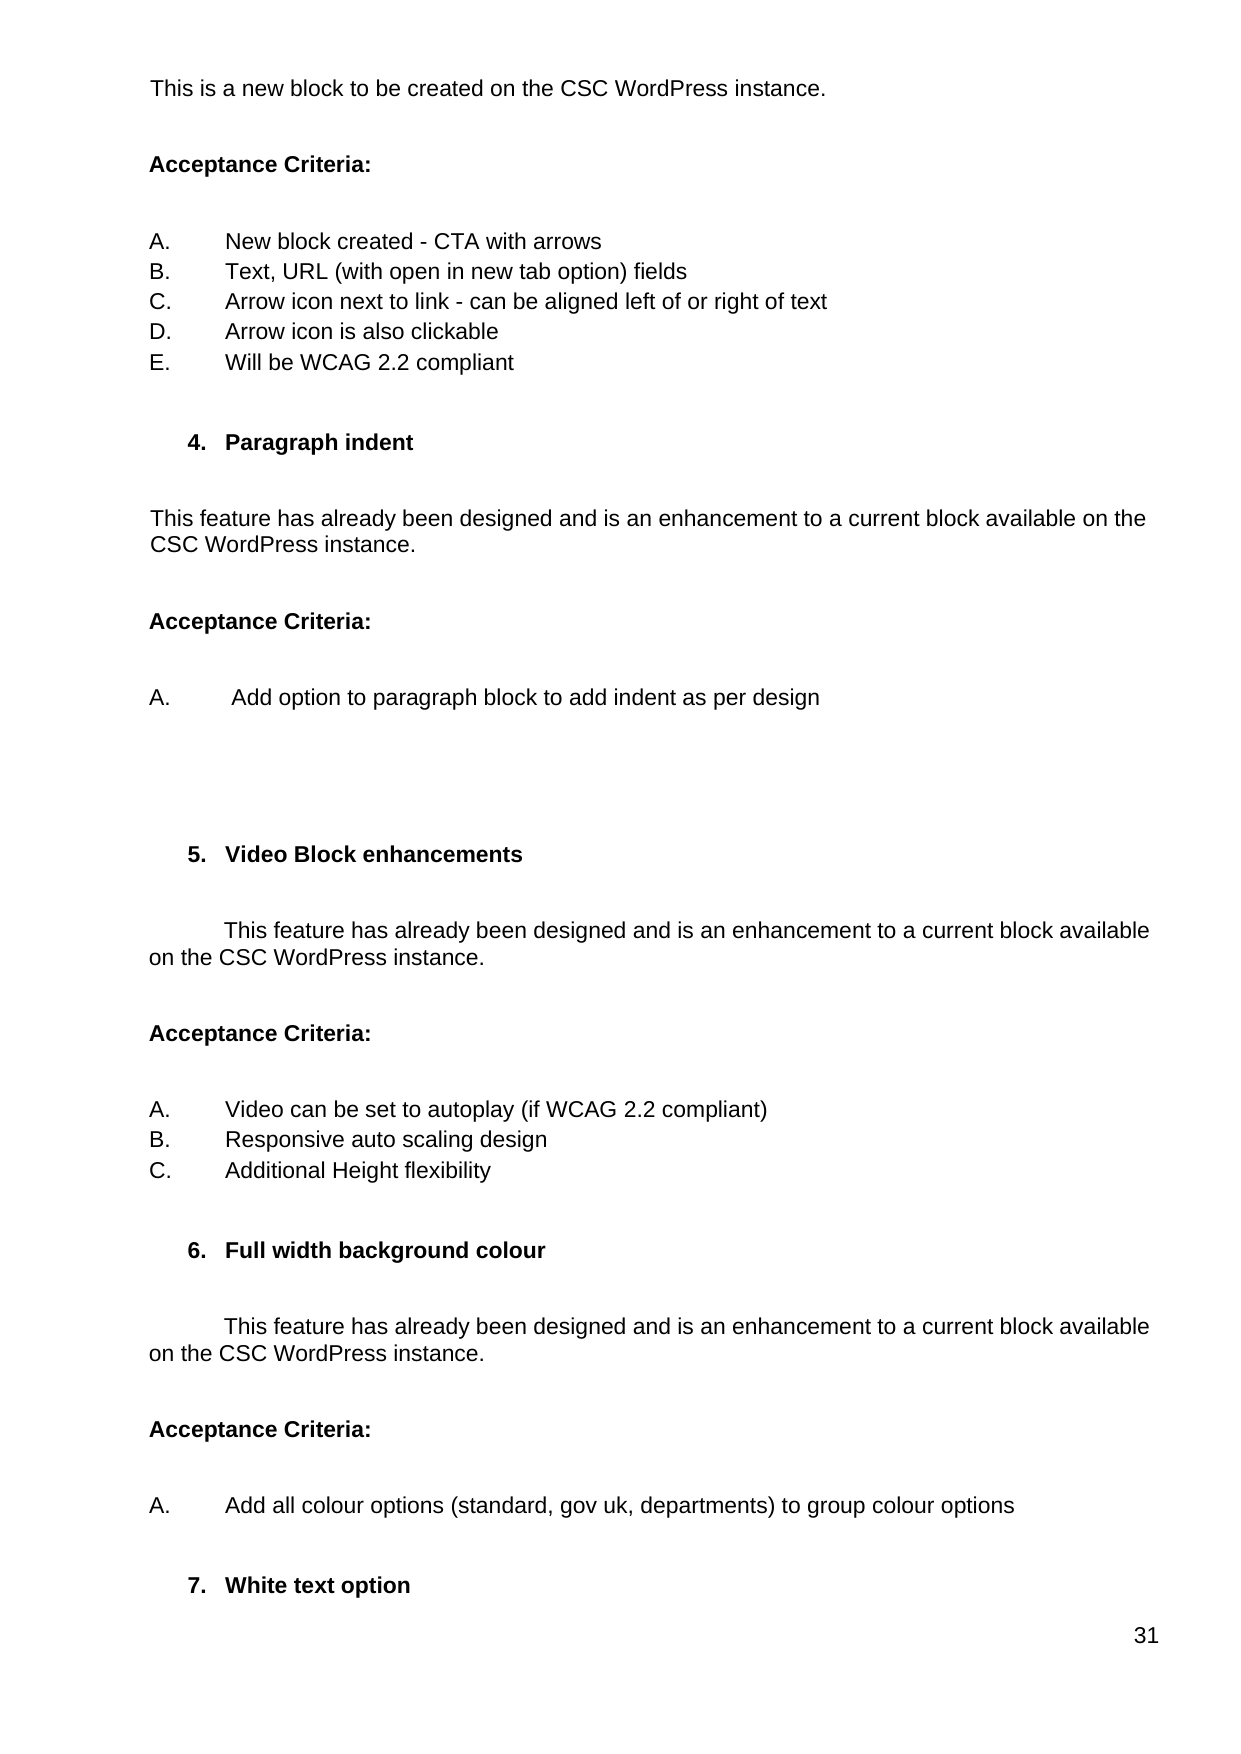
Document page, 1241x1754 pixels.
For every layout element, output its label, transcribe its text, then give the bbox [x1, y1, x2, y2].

list New block created - CTA with arrows [149, 228, 1165, 254]
text Acceptance Criteria: [149, 608, 1165, 634]
text This feature has already been designed and is an enhancement to a current block available on the CSC WordPress instance. [149, 1313, 1165, 1366]
text This feature has already been designed and is an enhancement to a current block available on the CSC WordPress instance. [149, 917, 1165, 970]
text Acceptance Criteria: [149, 1416, 1165, 1442]
list Video can be set to autoplay (if WCAG 2.2 compliant) [149, 1096, 1165, 1122]
list Add option to paragraph block to add indent as per design [149, 684, 1165, 711]
list Paragraph indent [187, 429, 1165, 455]
list Video Block enhancements [187, 841, 1165, 867]
list Arrow icon next to link - can be aligned left of or right of text [149, 288, 1165, 314]
list Full width background colour [187, 1237, 1165, 1263]
list Arrow icon is also clickable [149, 318, 1165, 345]
text This is a new block to be created on the CSC WordPress instance. [150, 75, 1165, 101]
text Acceptance Criteria: [149, 151, 1165, 178]
list Add all colour options (standard, gov uk, departments) to group colour options [149, 1492, 1165, 1518]
list Responsive auto scaling design [149, 1126, 1165, 1153]
list Will be WCAG 2.2 compliant [149, 348, 1165, 375]
list Text, URL (with open in new tab option) fields [149, 258, 1165, 284]
text This feature has already been designed and is an enhancement to a current block available on the CSC WordPress instance. [150, 505, 1165, 558]
list White text option [187, 1572, 1165, 1599]
list Additional Height flexibility [149, 1157, 1165, 1183]
text Acceptance Criteria: [149, 1020, 1165, 1046]
